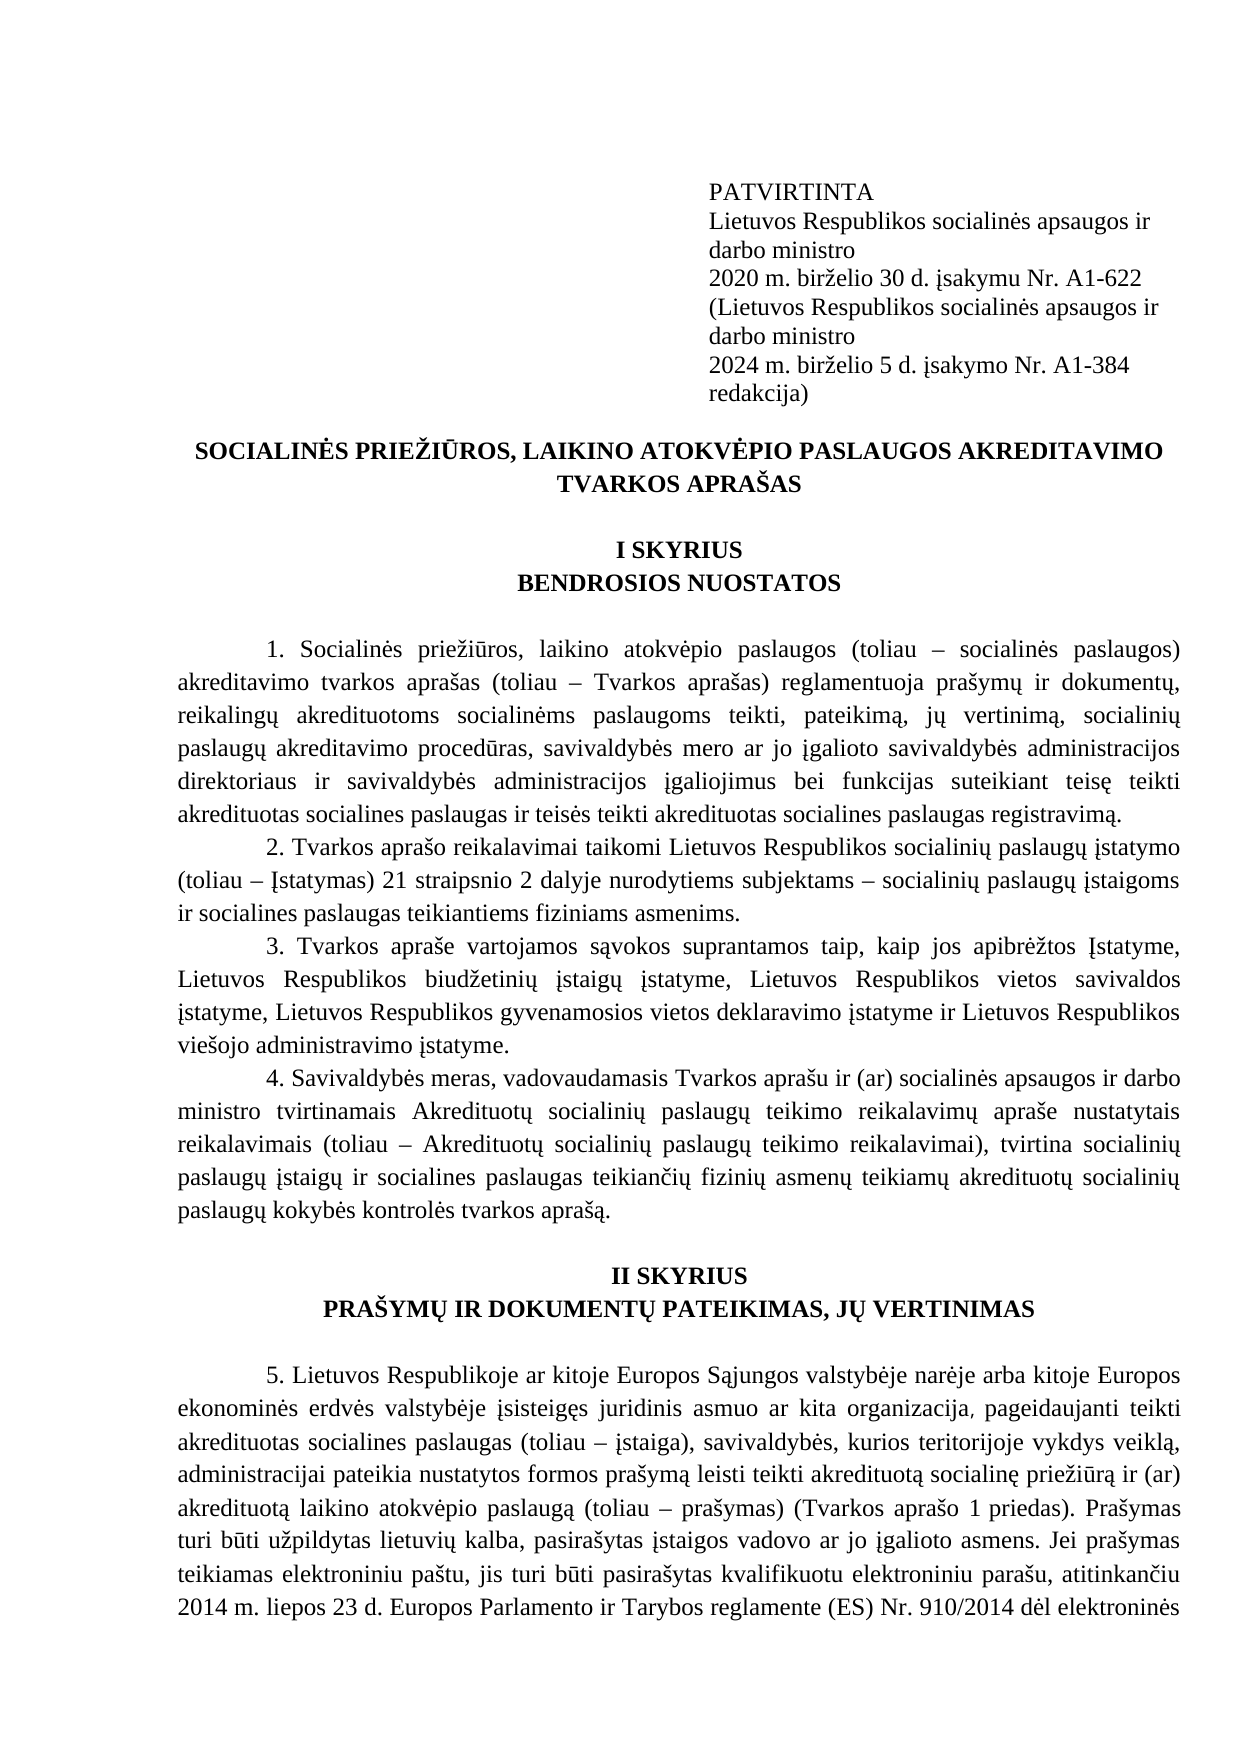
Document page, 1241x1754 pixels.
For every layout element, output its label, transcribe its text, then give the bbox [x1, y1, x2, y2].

text SOCIALINĖS PRIEŽIŪROS, LAIKINO ATOKVĖPIO PASLAUGOS AKREDITAVIMO TVARKOS APRAŠAS [177, 436, 1181, 498]
text 1. Socialinės priežiūros, laikino atokvėpio paslaugos (toliau – socialinės paslaugos) akreditavimo tvarkos aprašas (toliau – Tvarkos aprašas) reglamentuoja prašymų ir dokumentų, reikalingų akredituotoms socialinėms paslaugoms teikti, pateikimą, jų vertinimą, socialinių paslaugų akreditavimo procedūras, savivaldybės mero ar jo įgalioto savivaldybės administracijos direktoriaus ir savivaldybės administracijos įgaliojimus bei funkcijas suteikiant teisę teikti akredituotas socialines paslaugas ir teisės teikti akredituotas socialines paslaugas registravimą. [177, 634, 1181, 828]
text BENDROSIOS NUOSTATOS [177, 568, 1181, 597]
text PATVIRTINTA [177, 177, 1181, 206]
text PRAŠYMŲ IR DOKUMENTŲ PATEIKIMAS, JŲ VERTINIMAS [177, 1294, 1181, 1323]
text II SKYRIUS [177, 1261, 1181, 1290]
text redakcija) [709, 378, 1181, 407]
text 4. Savivaldybės meras, vadovaudamasis Tvarkos aprašu ir (ar) socialinės apsaugos ir darbo ministro tvirtinamais Akredituotų socialinių paslaugų teikimo reikalavimų apraše nustatytais reikalavimais (toliau – Akredituotų socialinių paslaugų teikimo reikalavimai), tvirtina socialinių paslaugų įstaigų ir socialines paslaugas teikiančių fizinių asmenų teikiamų akredituotų socialinių paslaugų kokybės kontrolės tvarkos aprašą. [177, 1063, 1181, 1224]
text darbo ministro [177, 235, 1181, 263]
text 3. Tvarkos apraše vartojamos sąvokos suprantamos taip, kaip jos apibrėžtos Įstatyme, Lietuvos Respublikos biudžetinių įstaigų įstatyme, Lietuvos Respublikos vietos savivaldos įstatyme, Lietuvos Respublikos gyvenamosios vietos deklaravimo įstatyme ir Lietuvos Respublikos viešojo administravimo įstatyme. [177, 931, 1181, 1059]
text 2. Tvarkos aprašo reikalavimai taikomi Lietuvos Respublikos socialinių paslaugų įstatymo (toliau – Įstatymas) 21 straipsnio 2 dalyje nurodytiems subjektams – socialinių paslaugų įstaigoms ir socialines paslaugas teikiantiems fiziniams asmenims. [177, 832, 1181, 927]
text darbo ministro [574, 321, 1181, 350]
text Lietuvos Respublikos socialinės apsaugos ir [177, 206, 1181, 235]
text 2020 m. birželio 30 d. įsakymu Nr. A1-622 [177, 263, 1181, 292]
text 5. Lietuvos Respublikoje ar kitoje Europos Sąjungos valstybėje narėje arba kitoje Europos ekonominės erdvės valstybėje įsisteigęs juridinis asmuo ar kita organizacija, pageidaujanti teikti akredituotas socialines paslaugas (toliau – įstaiga), savivaldybės, kurios teritorijoje vykdys veiklą, administracijai pateikia nustatytos formos prašymą leisti teikti akredituotą socialinę priežiūrą ir (ar) akredituotą laikino atokvėpio paslaugą (toliau – prašymas) (Tvarkos aprašo 1 priedas). Prašymas turi būti užpildytas lietuvių kalba, pasirašytas įstaigos vadovo ar jo įgalioto asmens. Jei prašymas teikiamas elektroniniu paštu, jis turi būti pasirašytas kvalifikuotu elektroniniu parašu, atitinkančiu 2014 m. liepos 23 d. Europos Parlamento ir Tarybos reglamente (ES) Nr. 910/2014 dėl elektroninės [177, 1361, 1181, 1620]
text I SKYRIUS [177, 535, 1181, 564]
text (Lietuvos Respublikos socialinės apsaugos ir [709, 292, 1181, 321]
text 2024 m. birželio 5 d. įsakymo Nr. A1-384 [574, 350, 1181, 378]
